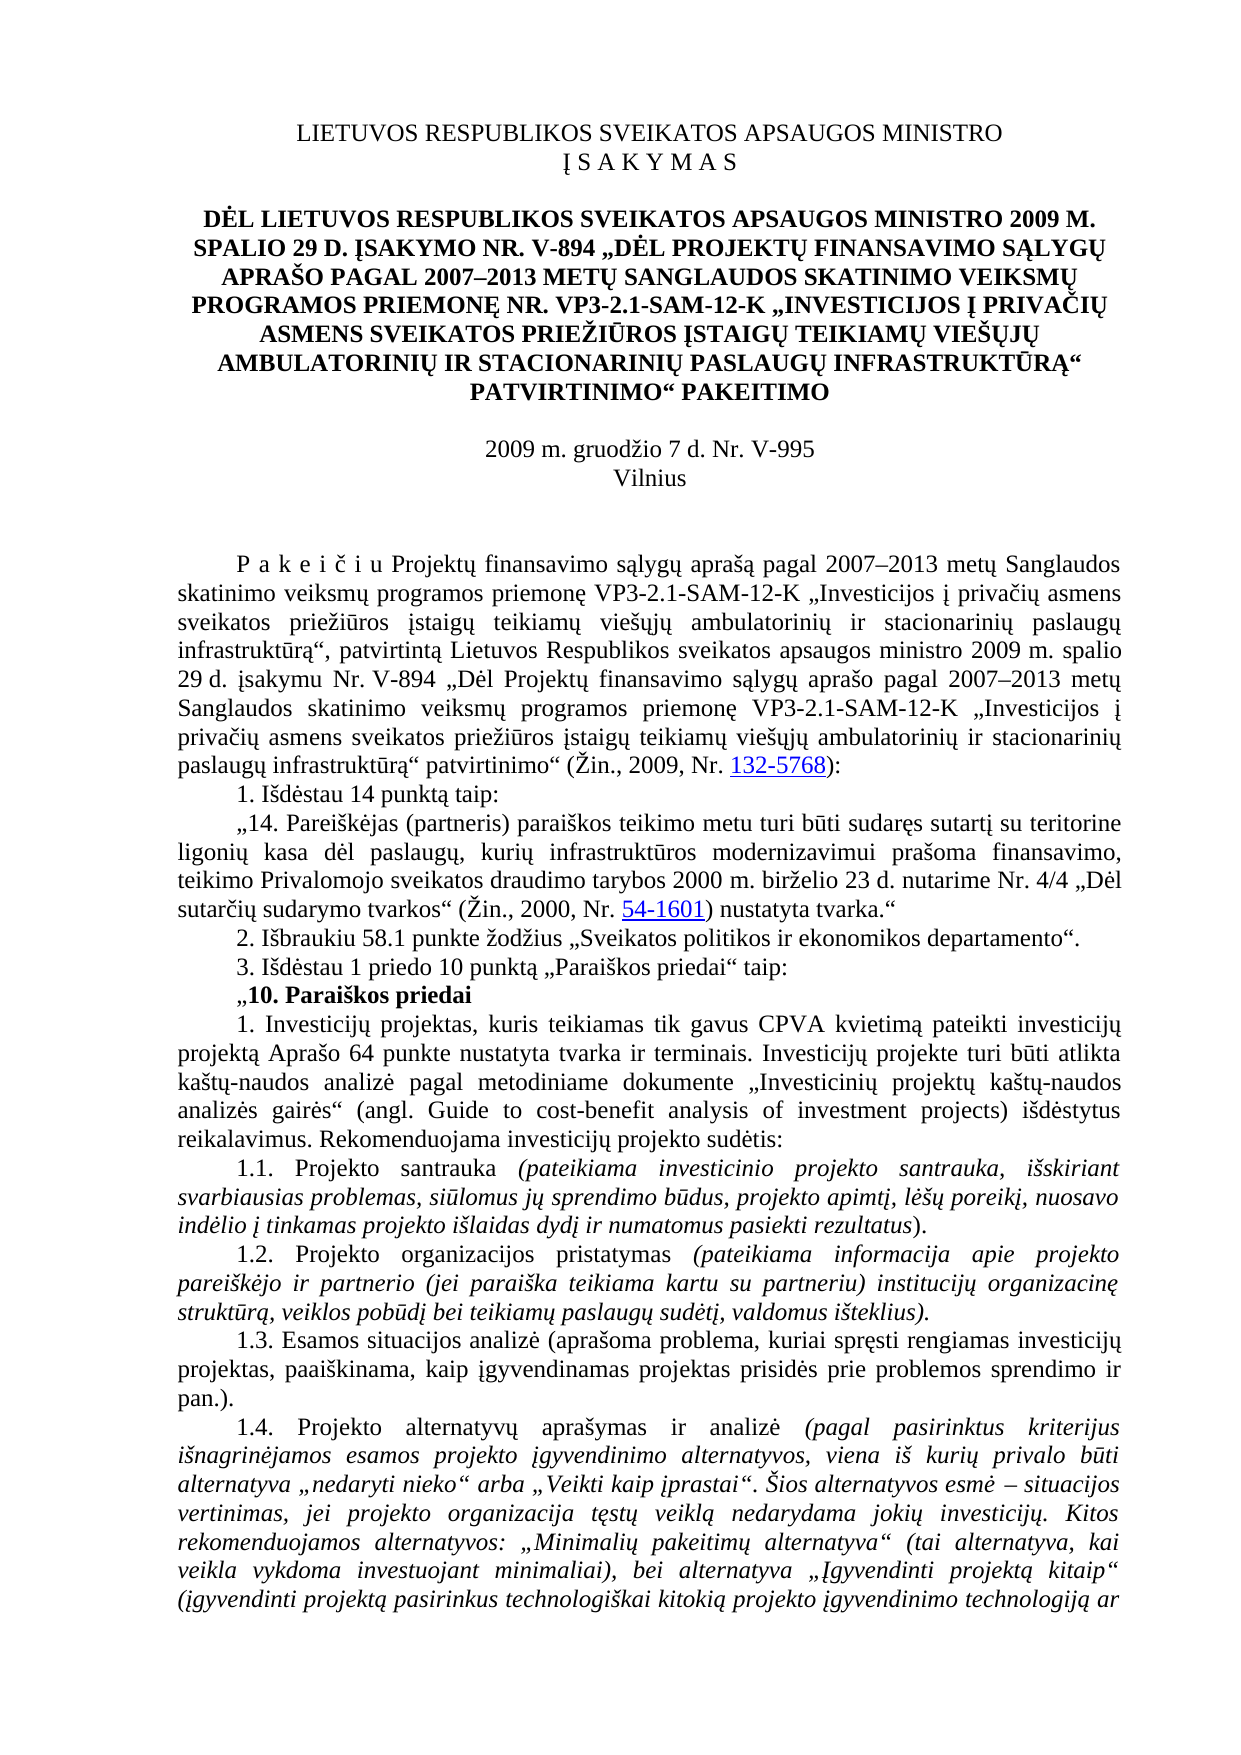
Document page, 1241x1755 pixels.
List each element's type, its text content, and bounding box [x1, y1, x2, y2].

text LIETUVOS RESPUBLIKOS SVEIKATOS APSAUGOS MINISTRO [177, 118, 1122, 147]
text Vilnius [177, 463, 1122, 492]
text 1.3. Esamos situacijos analizė (aprašoma problema, kuriai spręsti rengiamas investicijų projektas, paaiškinama, kaip įgyvendinamas projektas prisidės prie problemos sprendimo ir pan.). [177, 1326, 1122, 1412]
text 1.4. Projekto alternatyvų aprašymas ir analizė (pagal pasirinktus kriterijus išnagrinėjamos esamos projekto įgyvendinimo alternatyvos, viena iš kurių privalo būti alternatyva „nedaryti nieko“ arba „Veikti kaip įprastai“. Šios alternatyvos esmė – situacijos vertinimas, jei projekto organizacija tęstų veiklą nedarydama jokių investicijų. Kitos rekomenduojamos alternatyvos: „Minimalių pakeitimų alternatyva“ (tai alternatyva, kai veikla vykdoma investuojant minimaliai), bei alternatyva „Įgyvendinti projektą kitaip“ (įgyvendinti projektą pasirinkus technologiškai kitokią projekto įgyvendinimo technologiją ar [177, 1412, 1122, 1613]
text P a k e i č i u Projektų finansavimo sąlygų aprašą pagal 2007–2013 metų Sanglaudos skatinimo veiksmų programos priemonę VP3-2.1-SAM-12-K „Investicijos į privačių asmens sveikatos priežiūros įstaigų teikiamų viešųjų ambulatorinių ir stacionarinių paslaugų infrastruktūrą“, patvirtintą Lietuvos Respublikos sveikatos apsaugos ministro 2009 m. spalio 29 d. įsakymu Nr. V-894 „Dėl Projektų finansavimo sąlygų aprašo pagal 2007–2013 metų Sanglaudos skatinimo veiksmų programos priemonę VP3-2.1-SAM-12-K „Investicijos į privačių asmens sveikatos priežiūros įstaigų teikiamų viešųjų ambulatorinių ir stacionarinių paslaugų infrastruktūrą“ patvirtinimo“ (Žin., 2009, Nr. 132-5768): [177, 549, 1122, 779]
text 1.1. Projekto santrauka (pateikiama investicinio projekto santrauka, išskiriant svarbiausias problemas, siūlomus jų sprendimo būdus, projekto apimtį, lėšų poreikį, nuosavo indėlio į tinkamas projekto išlaidas dydį ir numatomus pasiekti rezultatus). [177, 1153, 1122, 1239]
text 2009 m. gruodžio 7 d. Nr. V-995 [177, 434, 1122, 463]
text Į S A K Y M A S [177, 147, 1122, 176]
text 3. Išdėstau 1 priedo 10 punktą „Paraiškos priedai“ taip: [177, 952, 1122, 981]
text 2. Išbraukiu 58.1 punkte žodžius „Sveikatos politikos ir ekonomikos departamento“. [177, 923, 1122, 952]
text 1. Investicijų projektas, kuris teikiamas tik gavus CPVA kvietimą pateikti investicijų projektą Aprašo 64 punkte nustatyta tvarka ir terminais. Investicijų projekte turi būti atlikta kaštų-naudos analizė pagal metodiniame dokumente „Investicinių projektų kaštų-naudos analizės gairės“ (angl. Guide to cost-benefit analysis of investment projects) išdėstytus reikalavimus. Rekomenduojama investicijų projekto sudėtis: [177, 1009, 1122, 1153]
text 1.2. Projekto organizacijos pristatymas (pateikiama informacija apie projekto pareiškėjo ir partnerio (jei paraiška teikiama kartu su partneriu) institucijų organizacinę struktūrą, veiklos pobūdį bei teikiamų paslaugų sudėtį, valdomus išteklius). [177, 1239, 1122, 1326]
text „14. Pareiškėjas (partneris) paraiškos teikimo metu turi būti sudaręs sutartį su teritorine ligonių kasa dėl paslaugų, kurių infrastruktūros modernizavimui prašoma finansavimo, teikimo Privalomojo sveikatos draudimo tarybos 2000 m. birželio 23 d. nutarime Nr. 4/4 „Dėl sutarčių sudarymo tvarkos“ (Žin., 2000, Nr. 54-1601) nustatyta tvarka.“ [177, 808, 1122, 923]
text DĖL LIETUVOS RESPUBLIKOS SVEIKATOS APSAUGOS MINISTRO 2009 M. SPALIO 29 D. ĮSAKYMO Nr. V-894 „DĖL projektų finansavimo sąlygų aprašO PAGAL 2007–2013 METŲ SANGLAUDOS SKATINIMO VEIKSMŲ PROGRAMOS PRIEMONĘ Nr. VP3-2.1-SAM-12-K „INVESTICIJOS Į PRIVAČIŲ ASMENS SVEIKATOS PRIEŽIŪROS ĮSTAIGŲ TEIKIAMŲ VIEŠŲJŲ AMBULATORINIŲ IR STACIONARINIŲ PASLAUGŲ INFRASTRUKTŪRĄ“ PATVIRTINIMO“ PAKEITIMO [177, 204, 1122, 406]
text „10. Paraiškos priedai [177, 981, 1122, 1009]
text 1. Išdėstau 14 punktą taip: [177, 779, 1122, 808]
